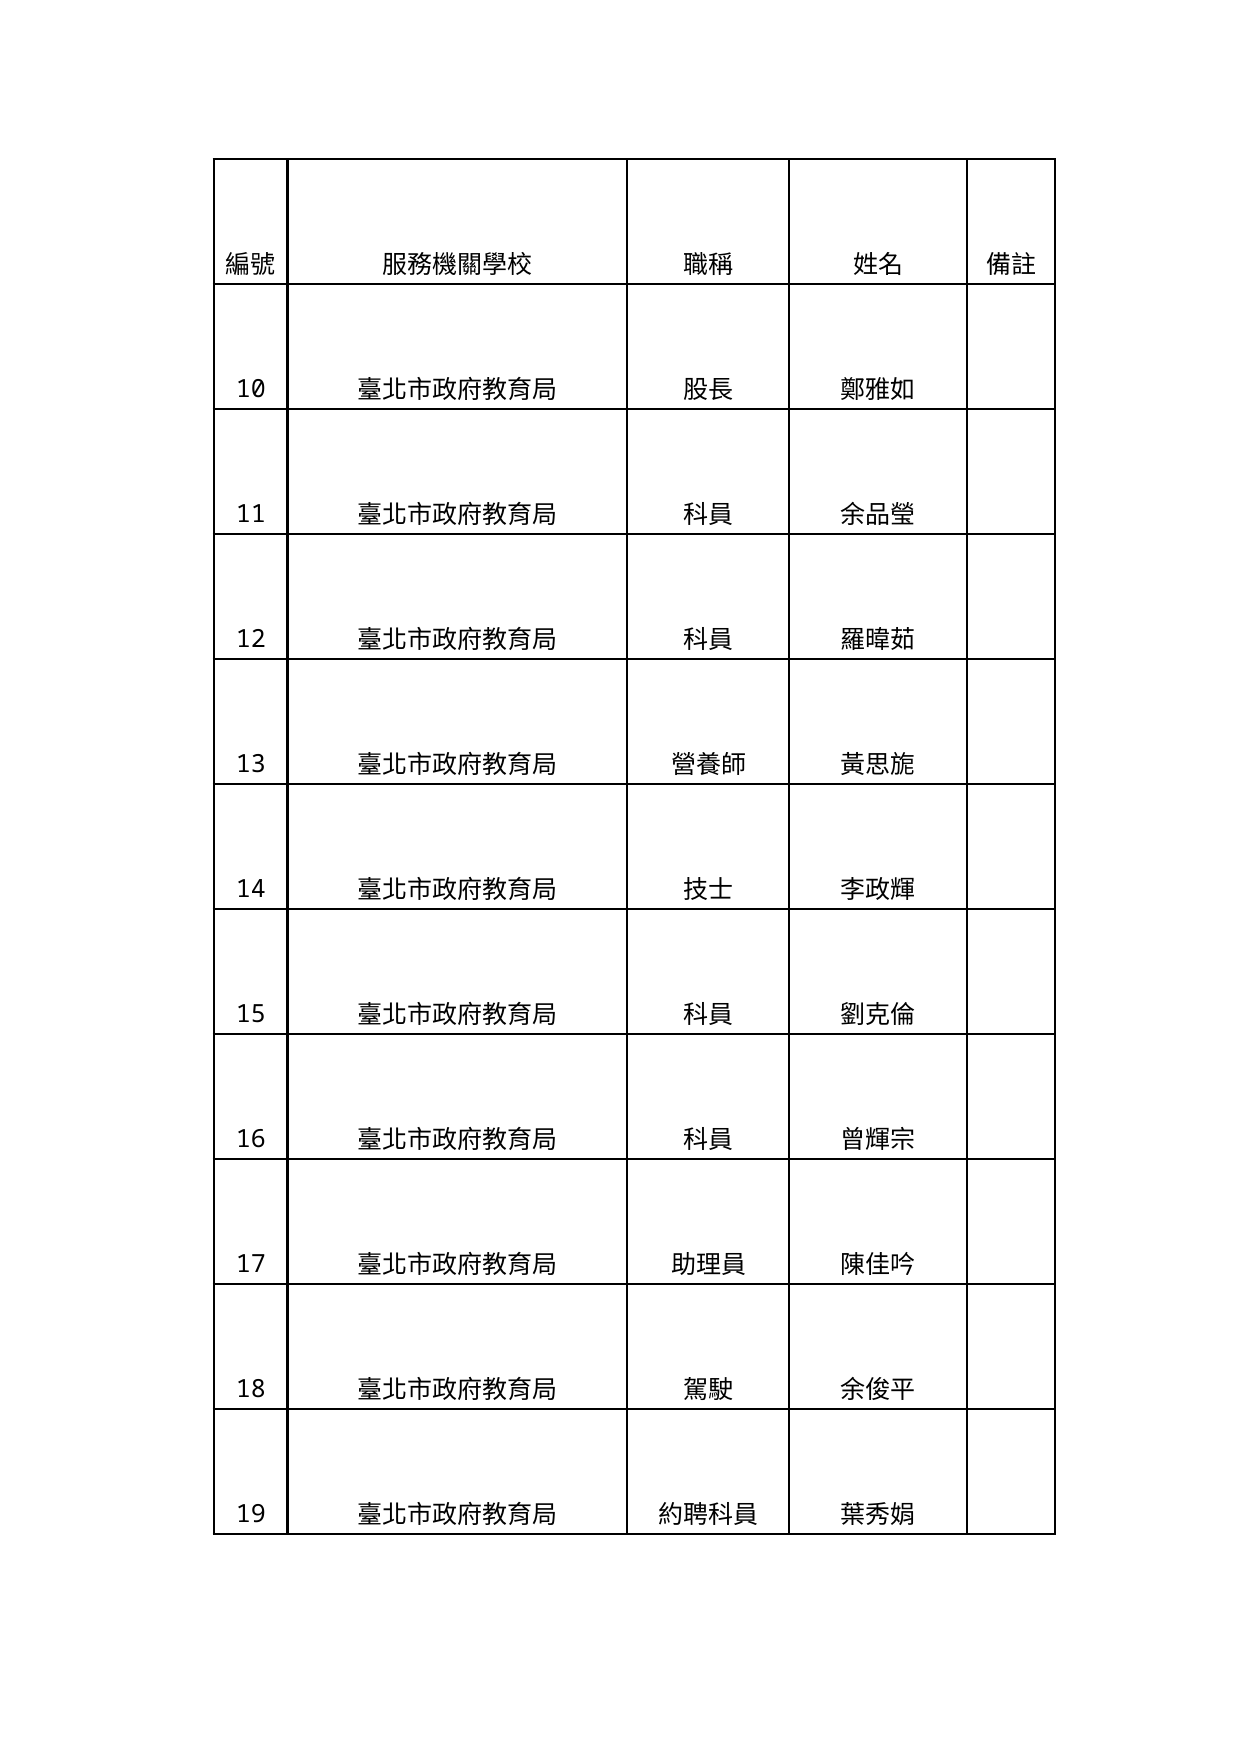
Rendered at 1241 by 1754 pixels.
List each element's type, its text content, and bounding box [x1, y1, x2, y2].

table_cell 科員 [628, 910, 788, 1033]
table_cell 陳佳吟 [790, 1160, 966, 1283]
table_cell [968, 660, 1054, 783]
table_cell 科員 [628, 1035, 788, 1158]
table_header 備註 [968, 160, 1054, 283]
table_cell [968, 535, 1054, 658]
table_cell 科員 [628, 535, 788, 658]
table_cell 臺北市政府教育局 [289, 1035, 626, 1158]
table_cell [968, 1285, 1054, 1408]
table_cell 15 [215, 910, 286, 1033]
table_cell 助理員 [628, 1160, 788, 1283]
table_cell 16 [215, 1035, 286, 1158]
table_cell [968, 910, 1054, 1033]
table_cell 臺北市政府教育局 [289, 1160, 626, 1283]
table_cell 臺北市政府教育局 [289, 1285, 626, 1408]
table_cell [968, 1410, 1054, 1533]
table_cell 技士 [628, 785, 788, 908]
table_cell 約聘科員 [628, 1410, 788, 1533]
table_cell [968, 1035, 1054, 1158]
table_cell 余品瑩 [790, 410, 966, 533]
table_cell 13 [215, 660, 286, 783]
table_cell 余俊平 [790, 1285, 966, 1408]
table_cell [968, 285, 1054, 408]
table_cell 鄭雅如 [790, 285, 966, 408]
table_cell 羅暐茹 [790, 535, 966, 658]
table_cell 14 [215, 785, 286, 908]
table_cell 18 [215, 1285, 286, 1408]
table_cell 臺北市政府教育局 [289, 410, 626, 533]
table_cell 12 [215, 535, 286, 658]
table_header 服務機關學校 [289, 160, 626, 283]
table_cell [968, 410, 1054, 533]
table_header 職稱 [628, 160, 788, 283]
table_cell 臺北市政府教育局 [289, 785, 626, 908]
table_cell 臺北市政府教育局 [289, 910, 626, 1033]
table_cell [968, 1160, 1054, 1283]
table_header 姓名 [790, 160, 966, 283]
table_cell 10 [215, 285, 286, 408]
table_cell 黃思旎 [790, 660, 966, 783]
table_cell 科員 [628, 410, 788, 533]
table_cell 19 [215, 1410, 286, 1533]
table_cell 臺北市政府教育局 [289, 1410, 626, 1533]
table_cell [968, 785, 1054, 908]
table_cell 駕駛 [628, 1285, 788, 1408]
table_cell 營養師 [628, 660, 788, 783]
table_cell 11 [215, 410, 286, 533]
table_header 編號 [215, 160, 286, 283]
table_cell 葉秀娟 [790, 1410, 966, 1533]
table_cell 臺北市政府教育局 [289, 285, 626, 408]
table_cell 曾輝宗 [790, 1035, 966, 1158]
table_cell 臺北市政府教育局 [289, 535, 626, 658]
table_cell 臺北市政府教育局 [289, 660, 626, 783]
table_cell 股長 [628, 285, 788, 408]
table_cell 17 [215, 1160, 286, 1283]
table_cell 劉克倫 [790, 910, 966, 1033]
table_cell 李政輝 [790, 785, 966, 908]
